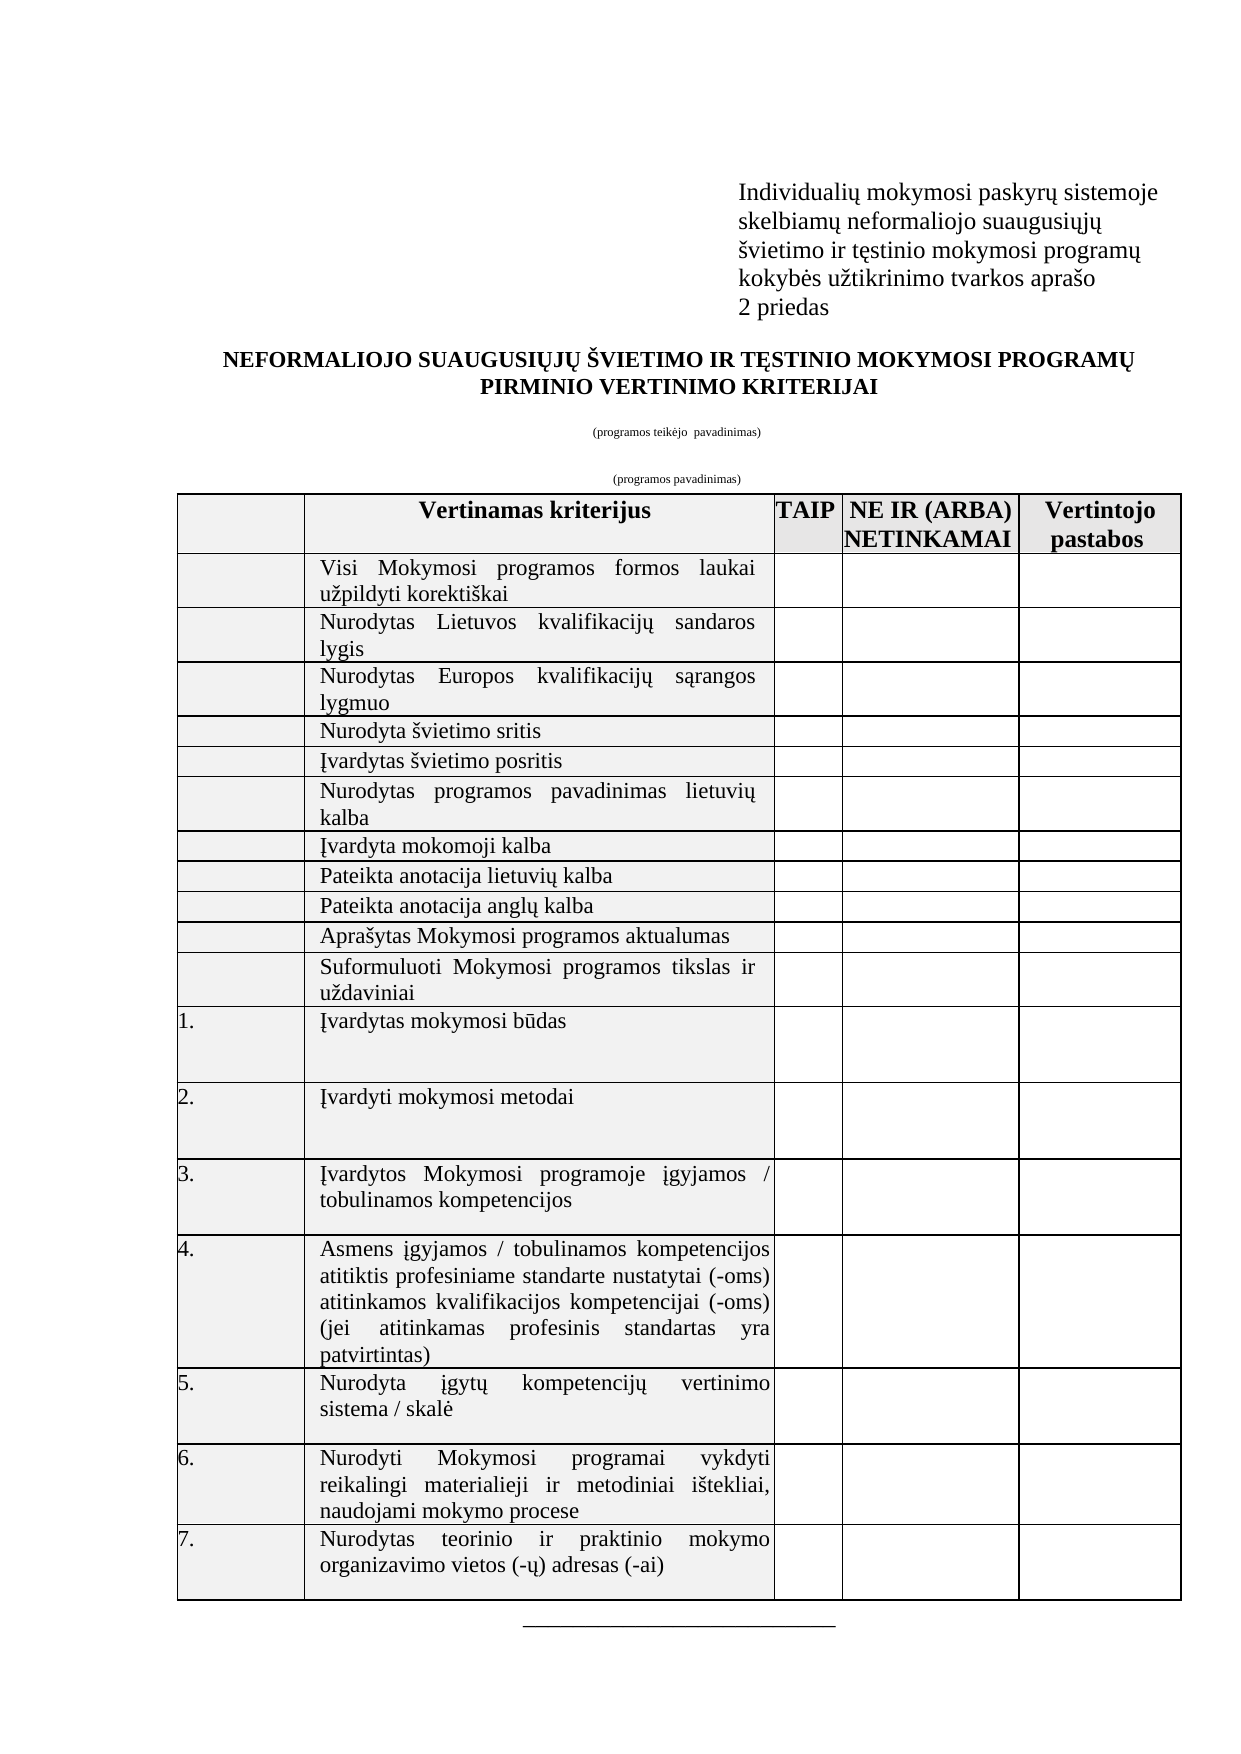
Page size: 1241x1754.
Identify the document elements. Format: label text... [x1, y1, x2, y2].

table_cell [775, 1369, 842, 1443]
table_cell [775, 608, 842, 661]
table_cell [843, 832, 1018, 860]
text _________________________ [177, 1601, 1181, 1629]
table_cell [843, 1369, 1018, 1443]
table_cell Suformuluoti Mokymosi programos tikslas ir uždaviniai [305, 953, 774, 1006]
table_cell [843, 862, 1018, 891]
table_cell [843, 1525, 1018, 1599]
table_cell 7. [178, 1525, 304, 1599]
table_cell [1020, 1236, 1180, 1367]
table_cell [843, 608, 1018, 661]
table_cell [178, 832, 304, 860]
table_cell Nurodytas programos pavadinimas lietuvių kalba [305, 777, 774, 830]
table_cell [1020, 1160, 1180, 1234]
table_cell [1020, 832, 1180, 860]
table_cell [843, 554, 1018, 607]
text Individualių mokymosi paskyrų sistemoje [738, 177, 1181, 206]
table_cell [843, 953, 1018, 1006]
table_cell [1020, 862, 1180, 891]
table_cell [775, 777, 842, 830]
table_cell [178, 747, 304, 776]
text skelbiamų neformaliojo suaugusiųjų [738, 206, 1181, 235]
table_header [178, 495, 304, 552]
table_cell [775, 1160, 842, 1234]
table_cell 6. [178, 1445, 304, 1523]
table_cell [843, 777, 1018, 830]
table_cell [843, 747, 1018, 776]
table_cell [775, 747, 842, 776]
table_cell [843, 1445, 1018, 1523]
table_cell [775, 953, 842, 1006]
table_cell [178, 777, 304, 830]
table_cell Nurodyta įgytų kompetencijų vertinimo sistema / skalė [305, 1369, 774, 1443]
table_cell Nurodyta švietimo sritis [305, 717, 774, 746]
table_cell Nurodytas Europos kvalifikacijų sąrangos lygmuo [305, 663, 774, 715]
table_cell [775, 892, 842, 921]
table_cell [1020, 1007, 1180, 1081]
table_cell 4. [178, 1236, 304, 1367]
table_header Vertintojo pastabos [1020, 495, 1180, 552]
table_cell [178, 862, 304, 891]
table_cell [1020, 892, 1180, 921]
table_cell Įvardyta mokomoji kalba [305, 832, 774, 860]
table_cell Nurodyti Mokymosi programai vykdyti reikalingi materialieji ir metodiniai ištekliai, naudojami mokymo procese [305, 1445, 774, 1523]
table_cell [775, 1445, 842, 1523]
table_cell Nurodytas Lietuvos kvalifikacijų sandaros lygis [305, 608, 774, 661]
table_cell [775, 1525, 842, 1599]
text 2 priedas [738, 292, 1181, 321]
table_cell [775, 832, 842, 860]
table_header NE IR (ARBA) NETINKAMAI [843, 495, 1018, 552]
table_cell [178, 608, 304, 661]
table_cell [843, 1236, 1018, 1367]
table_cell Aprašytas Mokymosi programos aktualumas [305, 923, 774, 951]
table_cell [1020, 923, 1180, 951]
table_cell [843, 1007, 1018, 1081]
table_cell [775, 1236, 842, 1367]
table_cell [1020, 953, 1180, 1006]
table_cell 1. [178, 1007, 304, 1081]
table_cell [178, 663, 304, 715]
table_cell [843, 663, 1018, 715]
table_cell 2. [178, 1083, 304, 1158]
table_header Vertinamas kriterijus [305, 495, 774, 552]
table_cell [775, 717, 842, 746]
table_cell Nurodytas teorinio ir praktinio mokymo organizavimo vietos (-ų) adresas (-ai) [305, 1525, 774, 1599]
table_cell [178, 554, 304, 607]
table_cell 3. [178, 1160, 304, 1234]
table_cell [775, 663, 842, 715]
table_cell Asmens įgyjamos / tobulinamos kompetencijos atitiktis profesiniame standarte nustatytai (-oms) atitinkamos kvalifikacijos kompetencijai (-oms) (jei atitinkamas profesinis standartas yra patvirtintas) [305, 1236, 774, 1367]
table_cell [178, 923, 304, 951]
table_cell [1020, 717, 1180, 746]
table_cell 5. [178, 1369, 304, 1443]
text kokybės užtikrinimo tvarkos aprašo [738, 263, 1181, 292]
table_cell [1020, 777, 1180, 830]
table_cell [775, 923, 842, 951]
table_cell [775, 554, 842, 607]
table_cell [775, 1007, 842, 1081]
table_cell Įvardytos Mokymosi programoje įgyjamos / tobulinamos kompetencijos [305, 1160, 774, 1234]
table_cell [843, 1083, 1018, 1158]
table_cell [1020, 554, 1180, 607]
table_cell Visi Mokymosi programos formos laukai užpildyti korektiškai [305, 554, 774, 607]
text (programos teikėjo pavadinimas) [177, 425, 1181, 446]
table_cell [1020, 1369, 1180, 1443]
table_cell [178, 717, 304, 746]
table_cell Pateikta anotacija anglų kalba [305, 892, 774, 921]
table_header TAIP [775, 495, 842, 552]
table_cell [1020, 747, 1180, 776]
table_cell [843, 1160, 1018, 1234]
table_cell [843, 923, 1018, 951]
table_cell [843, 717, 1018, 746]
table_cell [775, 862, 842, 891]
table_cell Pateikta anotacija lietuvių kalba [305, 862, 774, 891]
table_cell [1020, 1083, 1180, 1158]
text NEFORMALIOJO SUAUGUSIŲJŲ ŠVIETIMO IR TĘSTINIO MOKYMOSI PROGRAMŲ PIRMINIO VERTINIMO KRITERIJAI [177, 346, 1181, 399]
table_cell [178, 892, 304, 921]
table_cell [178, 953, 304, 1006]
table_cell Įvardytas švietimo posritis [305, 747, 774, 776]
text švietimo ir tęstinio mokymosi programų [738, 235, 1181, 263]
table_cell Įvardyti mokymosi metodai [305, 1083, 774, 1158]
table_cell [775, 1083, 842, 1158]
table_cell [1020, 608, 1180, 661]
table_cell Įvardytas mokymosi būdas [305, 1007, 774, 1081]
table_cell [1020, 663, 1180, 715]
table_cell [1020, 1445, 1180, 1523]
table_cell [843, 892, 1018, 921]
table_cell [1020, 1525, 1180, 1599]
text (programos pavadinimas) [177, 472, 1181, 493]
